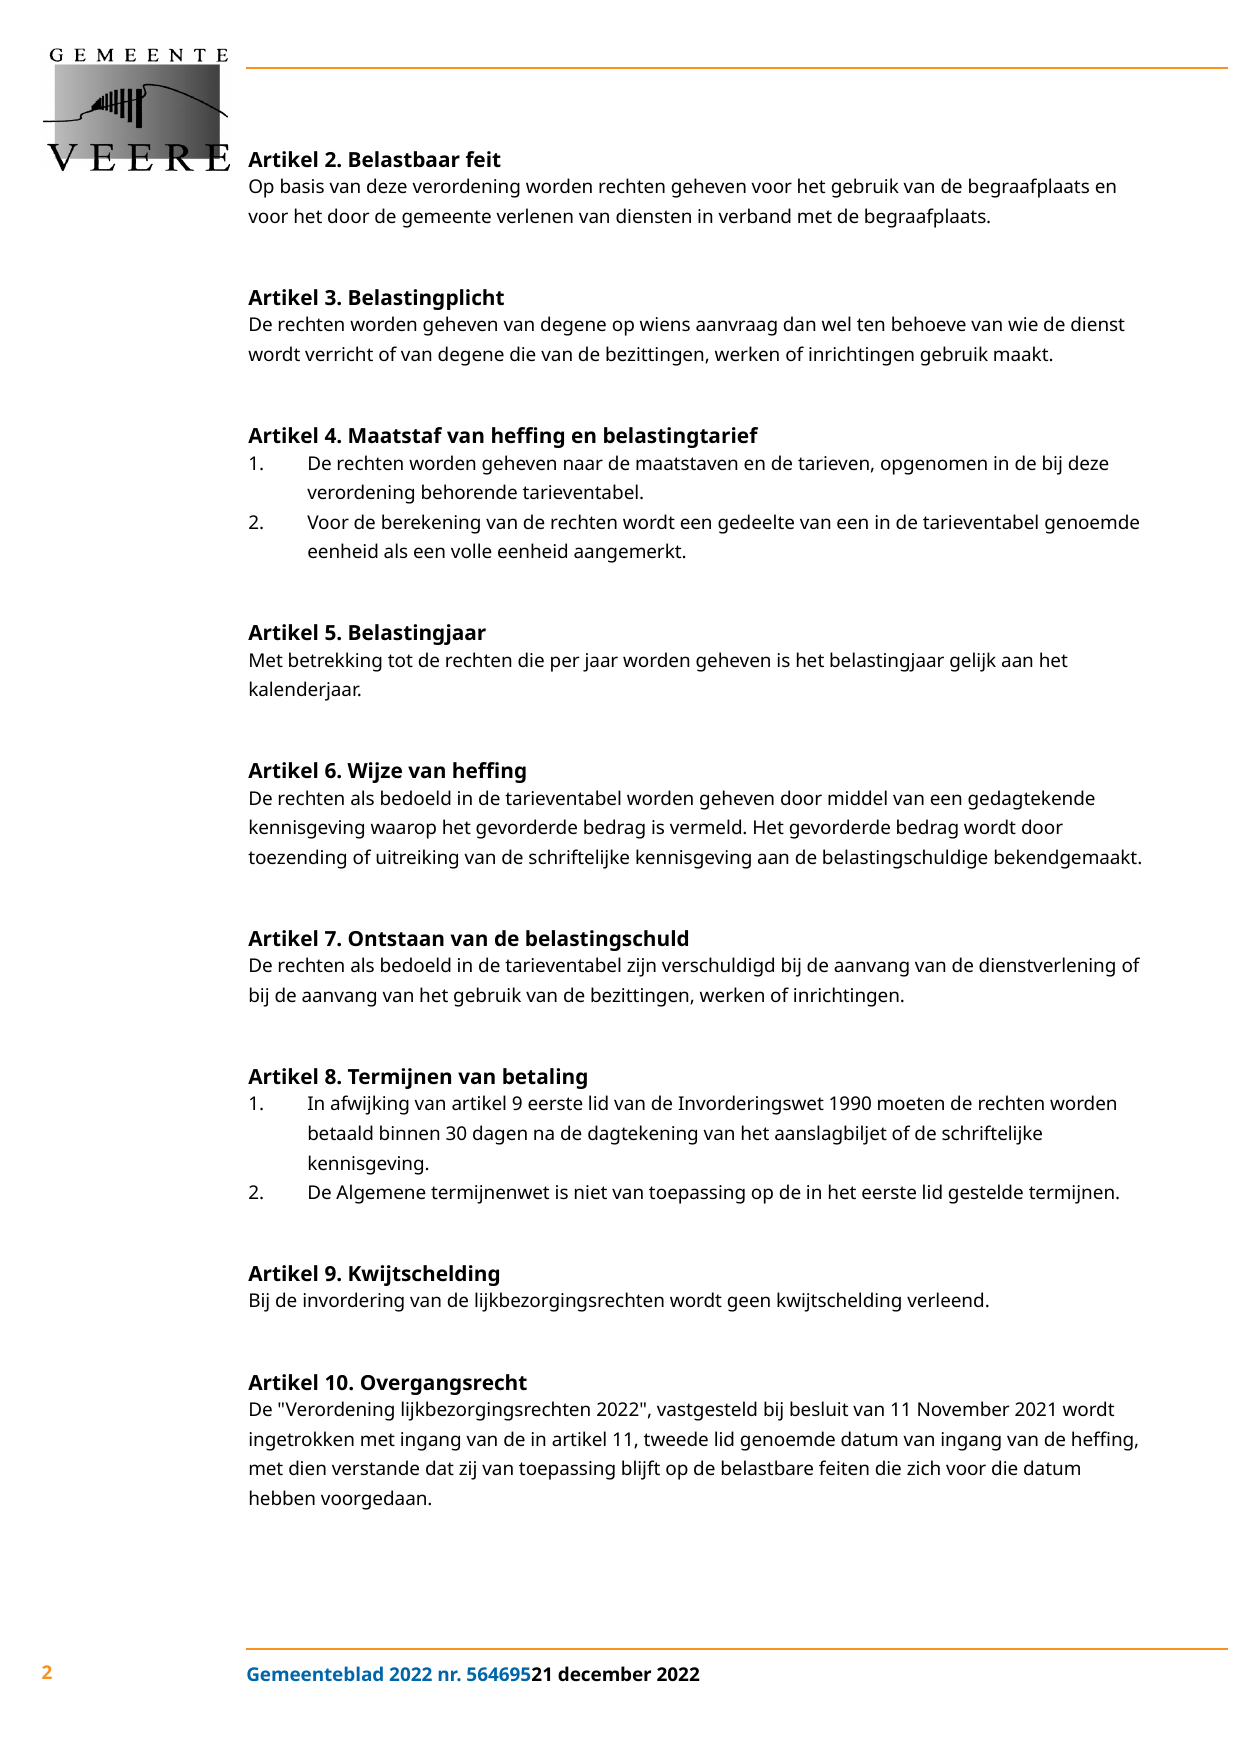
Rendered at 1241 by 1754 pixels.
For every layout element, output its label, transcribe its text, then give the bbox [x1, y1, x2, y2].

text Artikel 10. Overgangsrecht [248, 1368, 1152, 1396]
text Bij de invordering van de lijkbezorgingsrechten wordt geen kwijtschelding verleend. [248, 1288, 1152, 1313]
text Artikel 2. Belastbaar feit [248, 145, 1152, 174]
picture [41, 47, 231, 172]
list Voor de berekening van de rechten wordt een gedeelte van een in de tarieventabel genoemde eenheid als een volle eenheid aangemerkt. [248, 509, 1152, 564]
text De rechten worden geheven van degene op wiens aanvraag dan wel ten behoeve van wie de dienst wordt verricht of van degene die van de bezittingen, werken of inrichtingen gebruik maakt. [248, 312, 1152, 367]
text De "Verordening lijkbezorgingsrechten 2022", vastgesteld bij besluit van 11 November 2021 wordt ingetrokken met ingang van de in artikel 11, tweede lid genoemde datum van ingang van de heffing, met dien verstande dat zij van toepassing blijft op de belastbare feiten die zich voor die datum hebben voorgedaan. [248, 1396, 1152, 1511]
text Artikel 6. Wijze van heffing [248, 756, 1152, 785]
text De rechten als bedoeld in de tarieventabel zijn verschuldigd bij de aanvang van de dienstverlening of bij de aanvang van het gebruik van de bezittingen, werken of inrichtingen. [248, 952, 1152, 1008]
list In afwijking van artikel 9 eerste lid van de Invorderingswet 1990 moeten de rechten worden betaald binnen 30 dagen na de dagtekening van het aanslagbiljet of de schriftelijke kennisgeving. [248, 1091, 1152, 1175]
text De rechten als bedoeld in de tarieventabel worden geheven door middel van een gedagtekende kennisgeving waarop het gevorderde bedrag is vermeld. Het gevorderde bedrag wordt door toezending of uitreiking van de schriftelijke kennisgeving aan de belastingschuldige bekendgemaakt. [248, 785, 1152, 870]
text Artikel 3. Belastingplicht [248, 283, 1152, 312]
text Artikel 4. Maatstaf van heffing en belastingtarief [248, 421, 1152, 450]
list De Algemene termijnenwet is niet van toepassing op de in het eerste lid gestelde termijnen. [248, 1179, 1152, 1205]
text Artikel 7. Ontstaan van de belastingschuld [248, 924, 1152, 952]
text Op basis van deze verordening worden rechten geheven voor het gebruik van de begraafplaats en voor het door de gemeente verlenen van diensten in verband met de begraafplaats. [248, 174, 1152, 229]
text Artikel 5. Belastingjaar [248, 618, 1152, 647]
text Artikel 9. Kwijtschelding [248, 1259, 1152, 1288]
text Artikel 8. Termijnen van betaling [248, 1062, 1152, 1091]
text Met betrekking tot de rechten die per jaar worden geheven is het belastingjaar gelijk aan het kalenderjaar. [248, 647, 1152, 702]
list De rechten worden geheven naar de maatstaven en de tarieven, opgenomen in de bij deze verordening behorende tarieventabel. [248, 450, 1152, 505]
